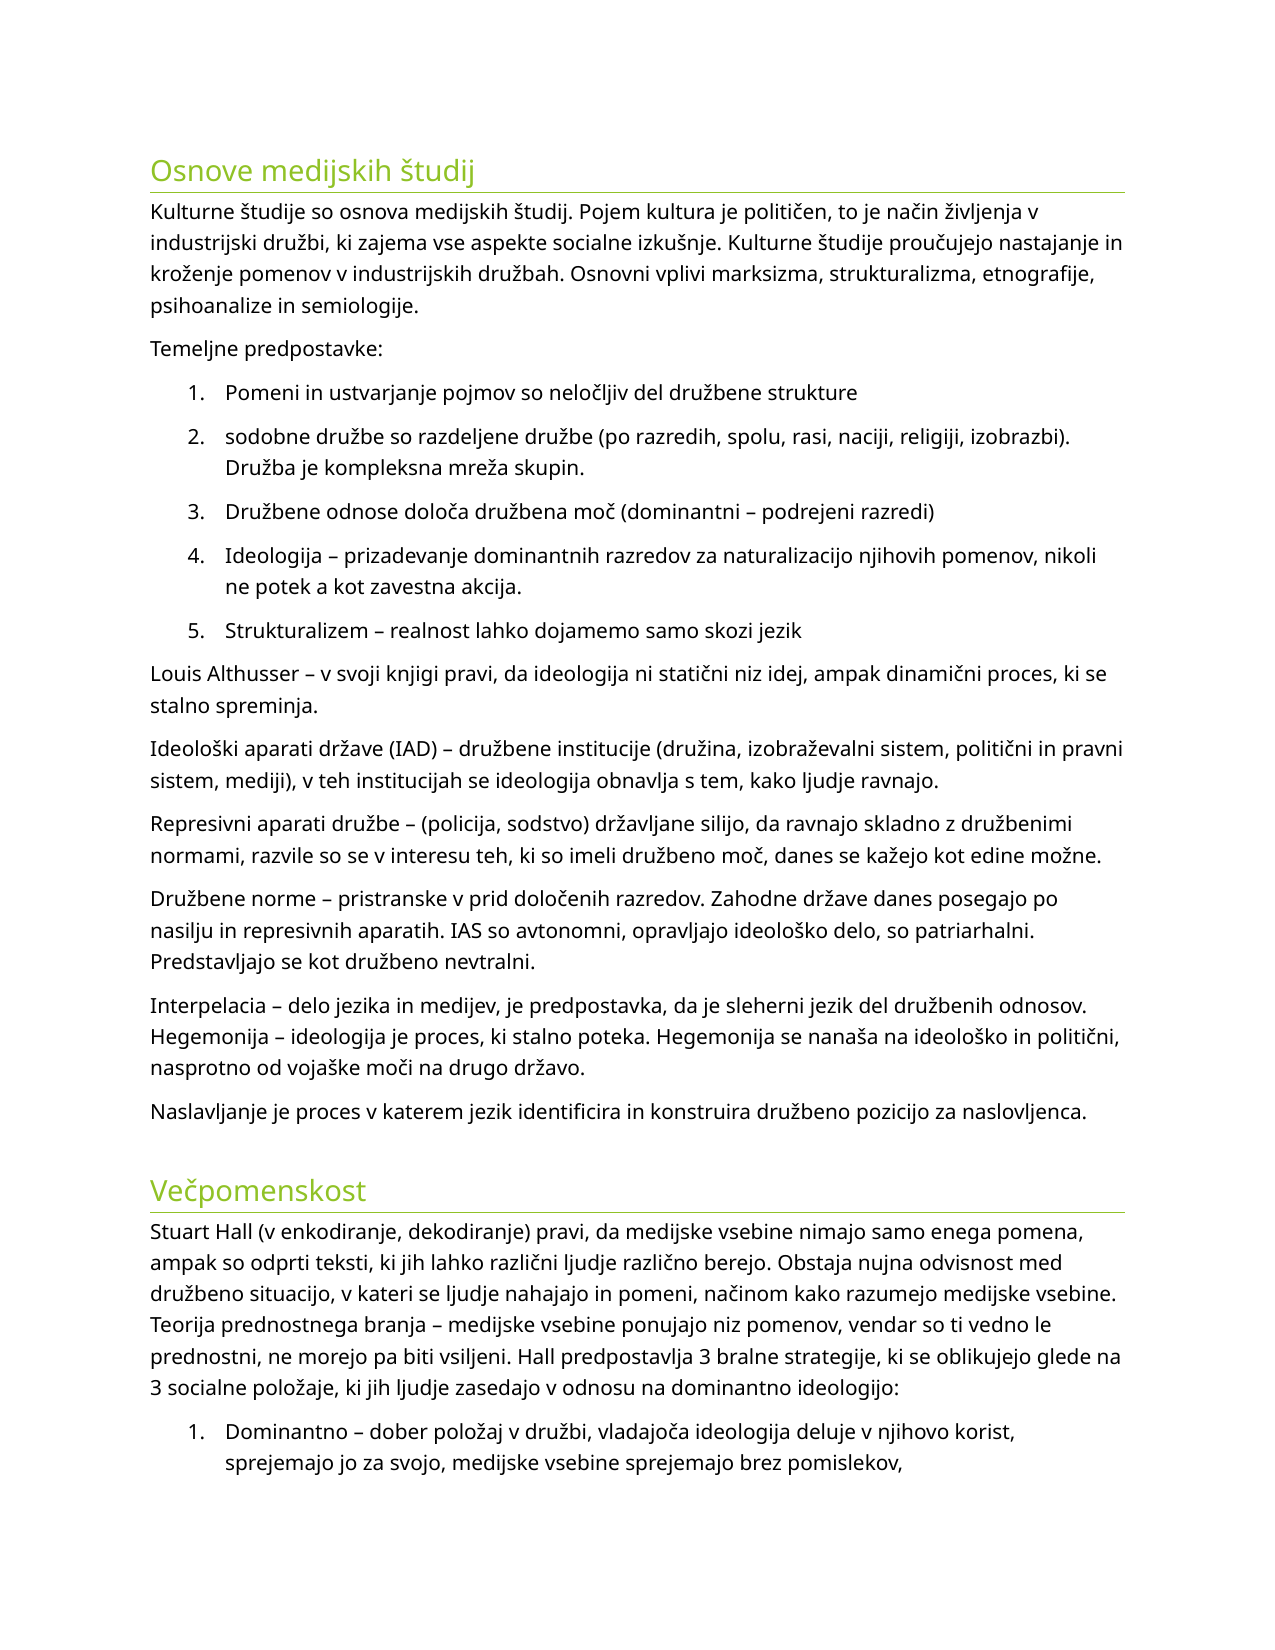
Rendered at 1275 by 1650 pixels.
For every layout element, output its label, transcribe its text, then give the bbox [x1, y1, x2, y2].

text Naslavljanje je proces v katerem jezik identificira in konstruira družbeno pozicijo za naslovljenca. [150, 1097, 1125, 1125]
text Družbene norme – pristranske v prid določenih razredov. Zahodne države danes posegajo po nasilju in represivnih aparatih. IAS so avtonomni, opravljajo ideološko delo, so patriarhalni. Predstavljajo se kot družbeno nevtralni. [150, 884, 1125, 975]
subtitle Osnove medijskih študij [150, 150, 1125, 192]
text Temeljne predpostavke: [150, 334, 1125, 363]
text Ideološki aparati države (IAD) – družbene institucije (družina, izobraževalni sistem, politični in pravni sistem, mediji), v teh institucijah se ideologija obnavlja s tem, kako ljudje ravnajo. [150, 734, 1125, 794]
text Kulturne študije so osnova medijskih študij. Pojem kultura je političen, to je način življenja v industrijski družbi, ki zajema vse aspekte socialne izkušnje. Kulturne študije proučujejo nastajanje in kroženje pomenov v industrijskih družbah. Osnovni vplivi marksizma, strukturalizma, etnografije, psihoanalize in semiologije. [150, 197, 1125, 319]
list Ideologija – prizadevanje dominantnih razredov za naturalizacijo njihovih pomenov, nikoli ne potek a kot zavestna akcija. [187, 541, 1125, 600]
list Strukturalizem – realnost lahko dojamemo samo skozi jezik [187, 616, 1125, 644]
text Interpelacia – delo jezika in medijev, je predpostavka, da je sleherni jezik del družbenih odnosov. Hegemonija – ideologija je proces, ki stalno poteka. Hegemonija se nanaša na ideološko in politični, nasprotno od vojaške moči na drugo državo. [150, 991, 1125, 1082]
list Pomeni in ustvarjanje pojmov so neločljiv del družbene strukture [187, 378, 1125, 407]
list Dominantno – dober položaj v družbi, vladajoča ideologija deluje v njihovo korist, sprejemajo jo za svojo, medijske vsebine sprejemajo brez pomislekov, [187, 1417, 1125, 1477]
list Družbene odnose določa družbena moč (dominantni – podrejeni razredi) [187, 497, 1125, 525]
list sodobne družbe so razdeljene družbe (po razredih, spolu, rasi, naciji, religiji, izobrazbi). Družba je kompleksna mreža skupin. [187, 422, 1125, 482]
subtitle Večpomenskost [150, 1170, 1125, 1212]
text Stuart Hall (v enkodiranje, dekodiranje) pravi, da medijske vsebine nimajo samo enega pomena, ampak so odprti teksti, ki jih lahko različni ljudje različno berejo. Obstaja nujna odvisnost med družbeno situacijo, v kateri se ljudje nahajajo in pomeni, načinom kako razumejo medijske vsebine. Teorija prednostnega branja – medijske vsebine ponujajo niz pomenov, vendar so ti vedno le prednostni, ne morejo pa biti vsiljeni. Hall predpostavlja 3 bralne strategije, ki se oblikujejo glede na 3 socialne položaje, ki jih ljudje zasedajo v odnosu na dominantno ideologijo: [150, 1217, 1125, 1402]
text Louis Althusser – v svoji knjigi pravi, da ideologija ni statični niz idej, ampak dinamični proces, ki se stalno spreminja. [150, 659, 1125, 719]
text Represivni aparati družbe – (policija, sodstvo) državljane silijo, da ravnajo skladno z družbenimi normami, razvile so se v interesu teh, ki so imeli družbeno moč, danes se kažejo kot edine možne. [150, 809, 1125, 869]
